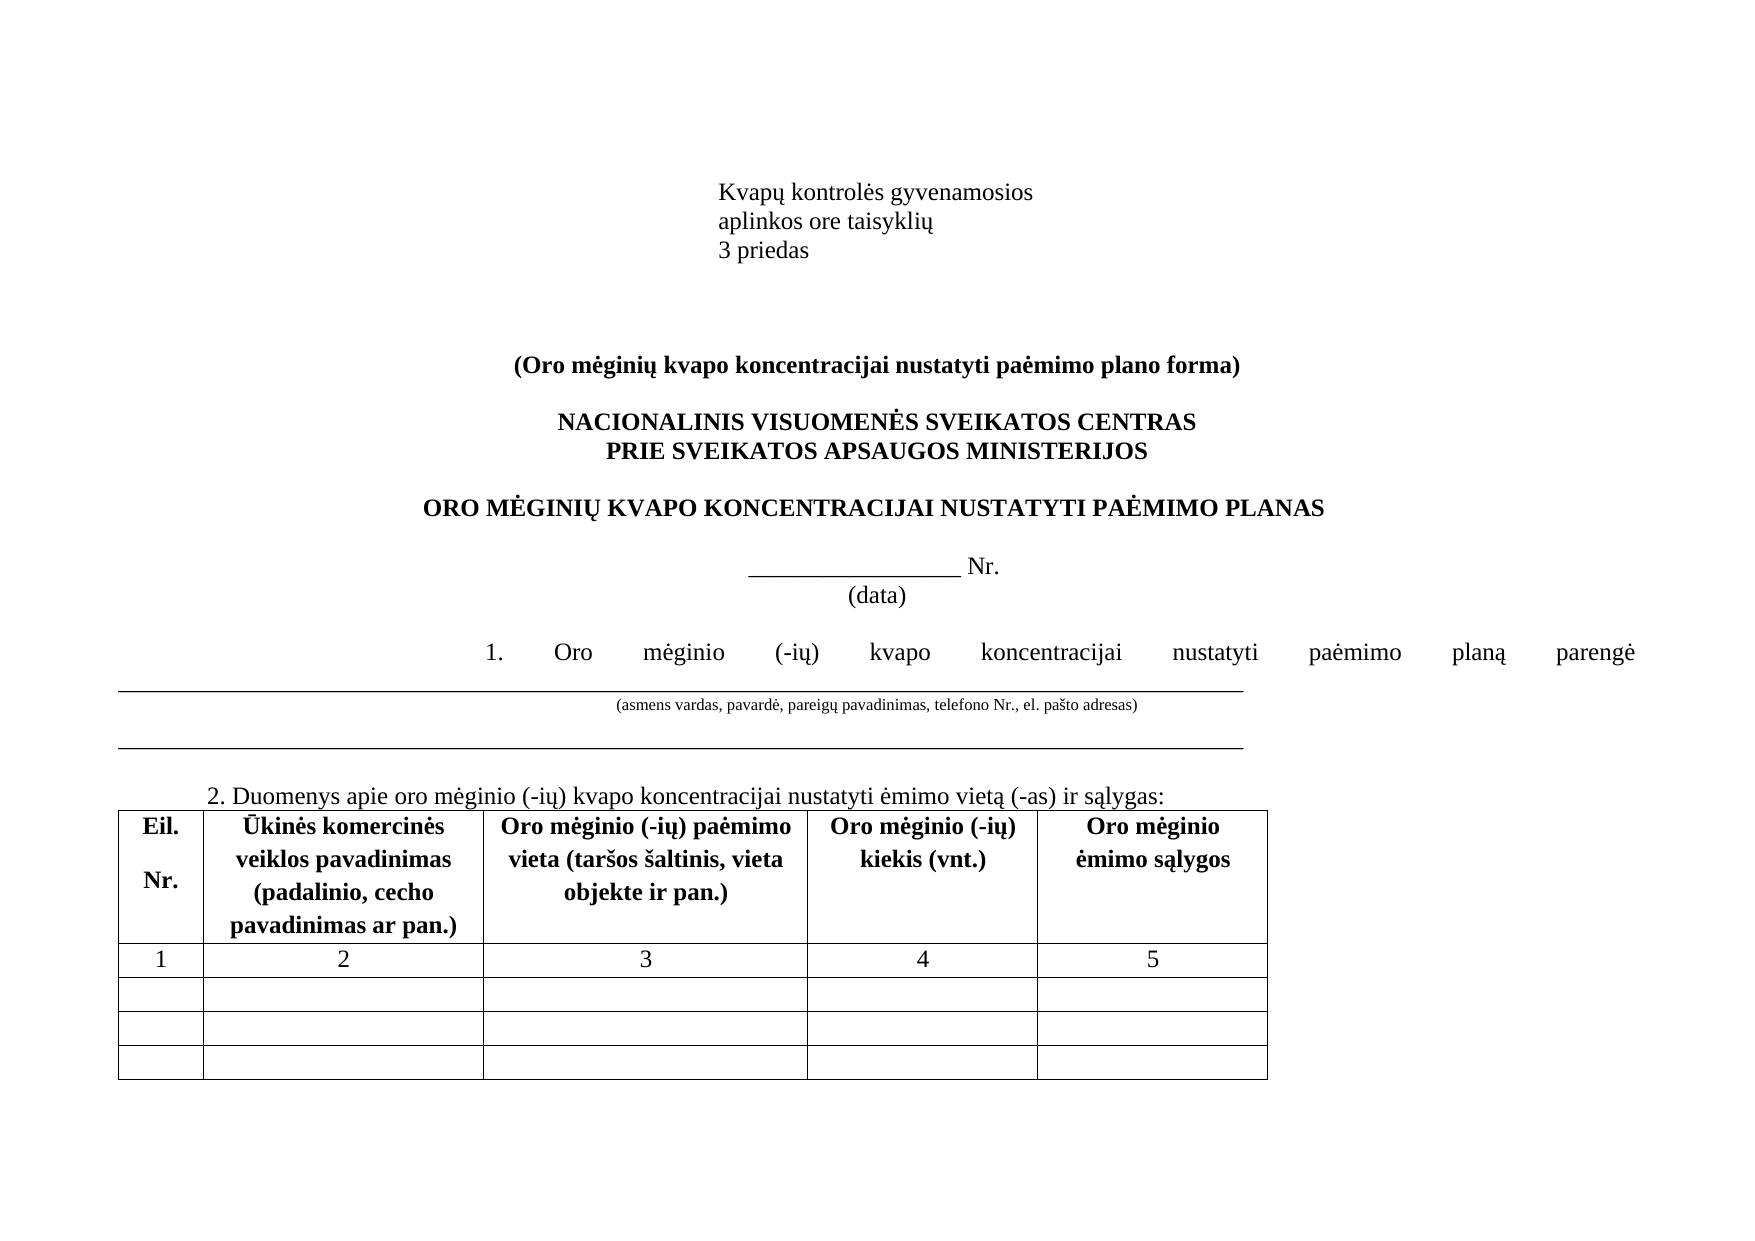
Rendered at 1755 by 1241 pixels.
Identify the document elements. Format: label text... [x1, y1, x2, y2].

text (data) [118, 580, 1636, 608]
table_cell [484, 1046, 807, 1079]
table_cell [808, 1012, 1037, 1045]
table_cell 1 [119, 944, 203, 977]
text PRIE SVEIKATOS APSAUGOS MINISTERIJOS [118, 436, 1636, 465]
text Kvapų kontrolės gyvenamosios [718, 177, 1636, 206]
table_cell [204, 1046, 483, 1079]
text __________________________________________________________________________________________ [118, 723, 1636, 752]
table_cell [1038, 1046, 1267, 1079]
text (Oro mėginių kvapo koncentracijai nustatyti paėmimo plano forma) [118, 350, 1636, 378]
text _________________ Nr. [118, 551, 1636, 580]
table_cell [119, 1046, 203, 1079]
text 1. Oro mėginio (-ių) kvapo koncentracijai nustatyti paėmimo planą parengė __________________________________________________________________________________________ [118, 637, 1636, 695]
table_cell [484, 1012, 807, 1045]
table_cell [808, 978, 1037, 1011]
table_header Eil. Nr. [119, 811, 203, 943]
table_header Oro mėginio ėmimo sąlygos [1038, 811, 1267, 943]
table_cell 5 [1038, 944, 1267, 977]
table_header Oro mėginio (-ių) kiekis (vnt.) [808, 811, 1037, 943]
table_cell [1038, 978, 1267, 1011]
table_header Oro mėginio (-ių) paėmimo vieta (taršos šaltinis, vieta objekte ir pan.) [484, 811, 807, 943]
table_cell 4 [808, 944, 1037, 977]
text ORO Mėginių kvapo koncentracijai nustatyti paėmimo planas [118, 493, 1636, 522]
table_header Ūkinės komercinės veiklos pavadinimas (padalinio, cecho pavadinimas ar pan.) [204, 811, 483, 943]
table_cell [119, 978, 203, 1011]
table_cell [204, 1012, 483, 1045]
text 3 priedas [583, 235, 1636, 263]
table_cell [1038, 1012, 1267, 1045]
table_cell 2 [204, 944, 483, 977]
text (asmens vardas, pavardė, pareigų pavadinimas, telefono Nr., el. pašto adresas) [118, 695, 1636, 723]
table_cell [808, 1046, 1037, 1079]
table_cell [119, 1012, 203, 1045]
table_cell 3 [484, 944, 807, 977]
text NACIONALINIS VISUOMENĖS SVEIKATOS CENTRAS [118, 407, 1636, 436]
table_cell [204, 978, 483, 1011]
table_cell [484, 978, 807, 1011]
text 2. Duomenys apie oro mėginio (-ių) kvapo koncentracijai nustatyti ėmimo vietą (-as) ir sąlygas: [118, 781, 1636, 810]
text aplinkos ore taisyklių [583, 206, 1636, 235]
